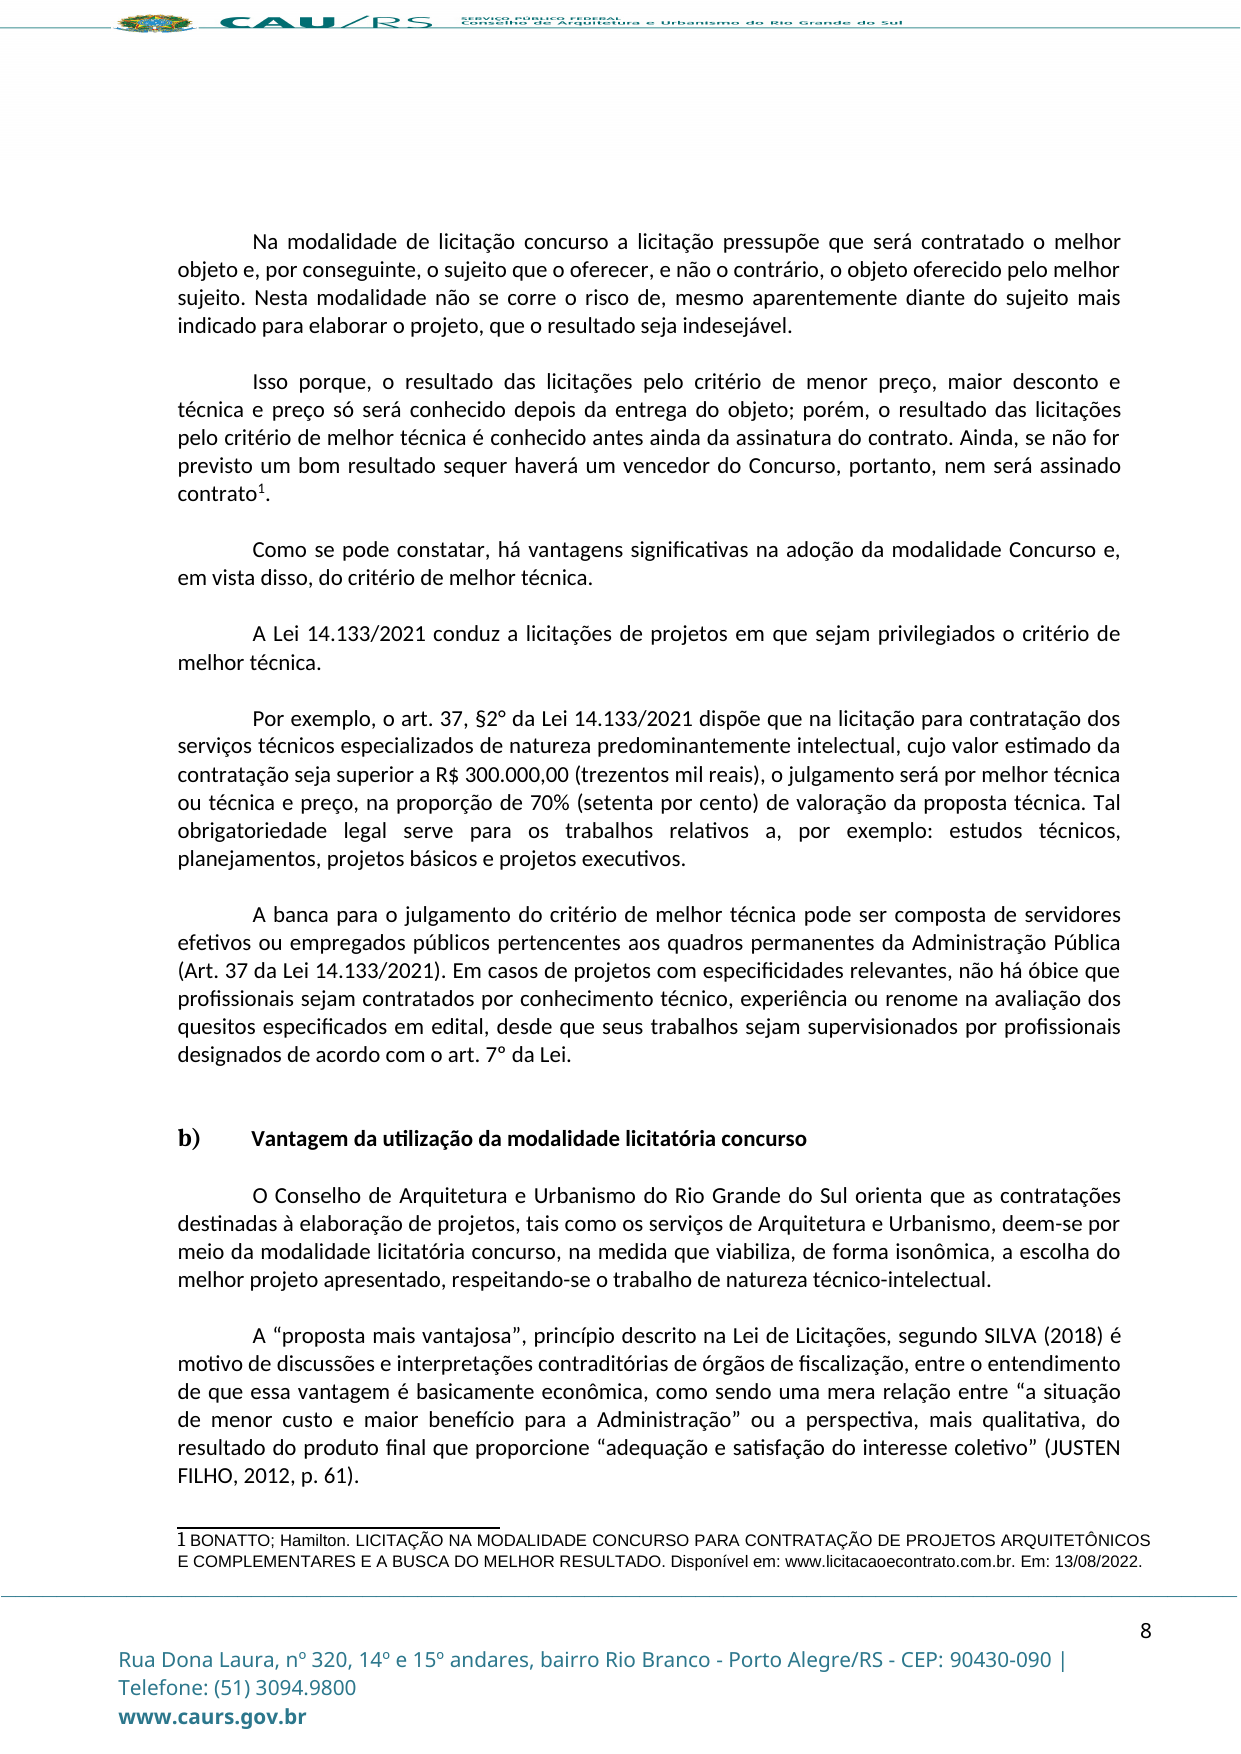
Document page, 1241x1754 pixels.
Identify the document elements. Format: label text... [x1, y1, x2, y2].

text A banca para o julgamento do critério de melhor técnica pode ser composta de servidores efetivos ou empregados públicos pertencentes aos quadros permanentes da Administração Pública (Art. 37 da Lei 14.133/2021). Em casos de projetos com especificidades relevantes, não há óbice que profissionais sejam contratados por conhecimento técnico, experiência ou renome na avaliação dos quesitos especificados em edital, desde que seus trabalhos sejam supervisionados por profissionais designados de acordo com o art. 7º da Lei. [177, 900, 1123, 1068]
text A “proposta mais vantajosa”, princípio descrito na Lei de Licitações, segundo SILVA (2018) é motivo de discussões e interpretações contraditórias de órgãos de fiscalização, entre o entendimento de que essa vantagem é basicamente econômica, como sendo uma mera relação entre “a situação de menor custo e maior benefício para a Administração” ou a perspectiva, mais qualitativa, do resultado do produto final que proporcione “adequação e satisfação do interesse coletivo” (JUSTEN FILHO, 2012, p. 61). [177, 1321, 1123, 1489]
list Vantagem da utilização da modalidade licitatória concurso [177, 1124, 1123, 1153]
text O Conselho de Arquitetura e Urbanismo do Rio Grande do Sul orienta que as contratações destinadas à elaboração de projetos, tais como os serviços de Arquitetura e Urbanismo, deem-se por meio da modalidade licitatória concurso, na medida que viabiliza, de forma isonômica, a escolha do melhor projeto apresentado, respeitando-se o trabalho de natureza técnico-intelectual. [177, 1181, 1123, 1293]
text Por exemplo, o art. 37, §2° da Lei 14.133/2021 dispõe que na licitação para contratação dos serviços técnicos especializados de natureza predominantemente intelectual, cujo valor estimado da contratação seja superior a R$ 300.000,00 (trezentos mil reais), o julgamento será por melhor técnica ou técnica e preço, na proporção de 70% (setenta por cento) de valoração da proposta técnica. Tal obrigatoriedade legal serve para os trabalhos relativos a, por exemplo: estudos técnicos, planejamentos, projetos básicos e projetos executivos. [177, 704, 1123, 872]
text Na modalidade de licitação concurso a licitação pressupõe que será contratado o melhor objeto e, por conseguinte, o sujeito que o oferecer, e não o contrário, o objeto oferecido pelo melhor sujeito. Nesta modalidade não se corre o risco de, mesmo aparentemente diante do sujeito mais indicado para elaborar o projeto, que o resultado seja indesejável. [177, 227, 1123, 339]
text Como se pode constatar, há vantagens significativas na adoção da modalidade Concurso e, em vista disso, do critério de melhor técnica. [177, 536, 1123, 592]
text A Lei 14.133/2021 conduz a licitações de projetos em que sejam privilegiados o critério de melhor técnica. [177, 619, 1123, 676]
text BONATTO; Hamilton. LICITAÇÃO NA MODALIDADE CONCURSO PARA CONTRATAÇÃO DE PROJETOS ARQUITETÔNICOS E COMPLEMENTARES E A BUSCA DO MELHOR RESULTADO. Disponível em: www.licitacaoecontrato.com.br. Em: 13/08/2022. [177, 1528, 1152, 1571]
text Isso porque, o resultado das licitações pelo critério de menor preço, maior desconto e técnica e preço só será conhecido depois da entrega do objeto; porém, o resultado das licitações pelo critério de melhor técnica é conhecido antes ainda da assinatura do contrato. Ainda, se não for previsto um bom resultado sequer haverá um vencedor do Concurso, portanto, nem será assinado contrato. [177, 367, 1123, 507]
